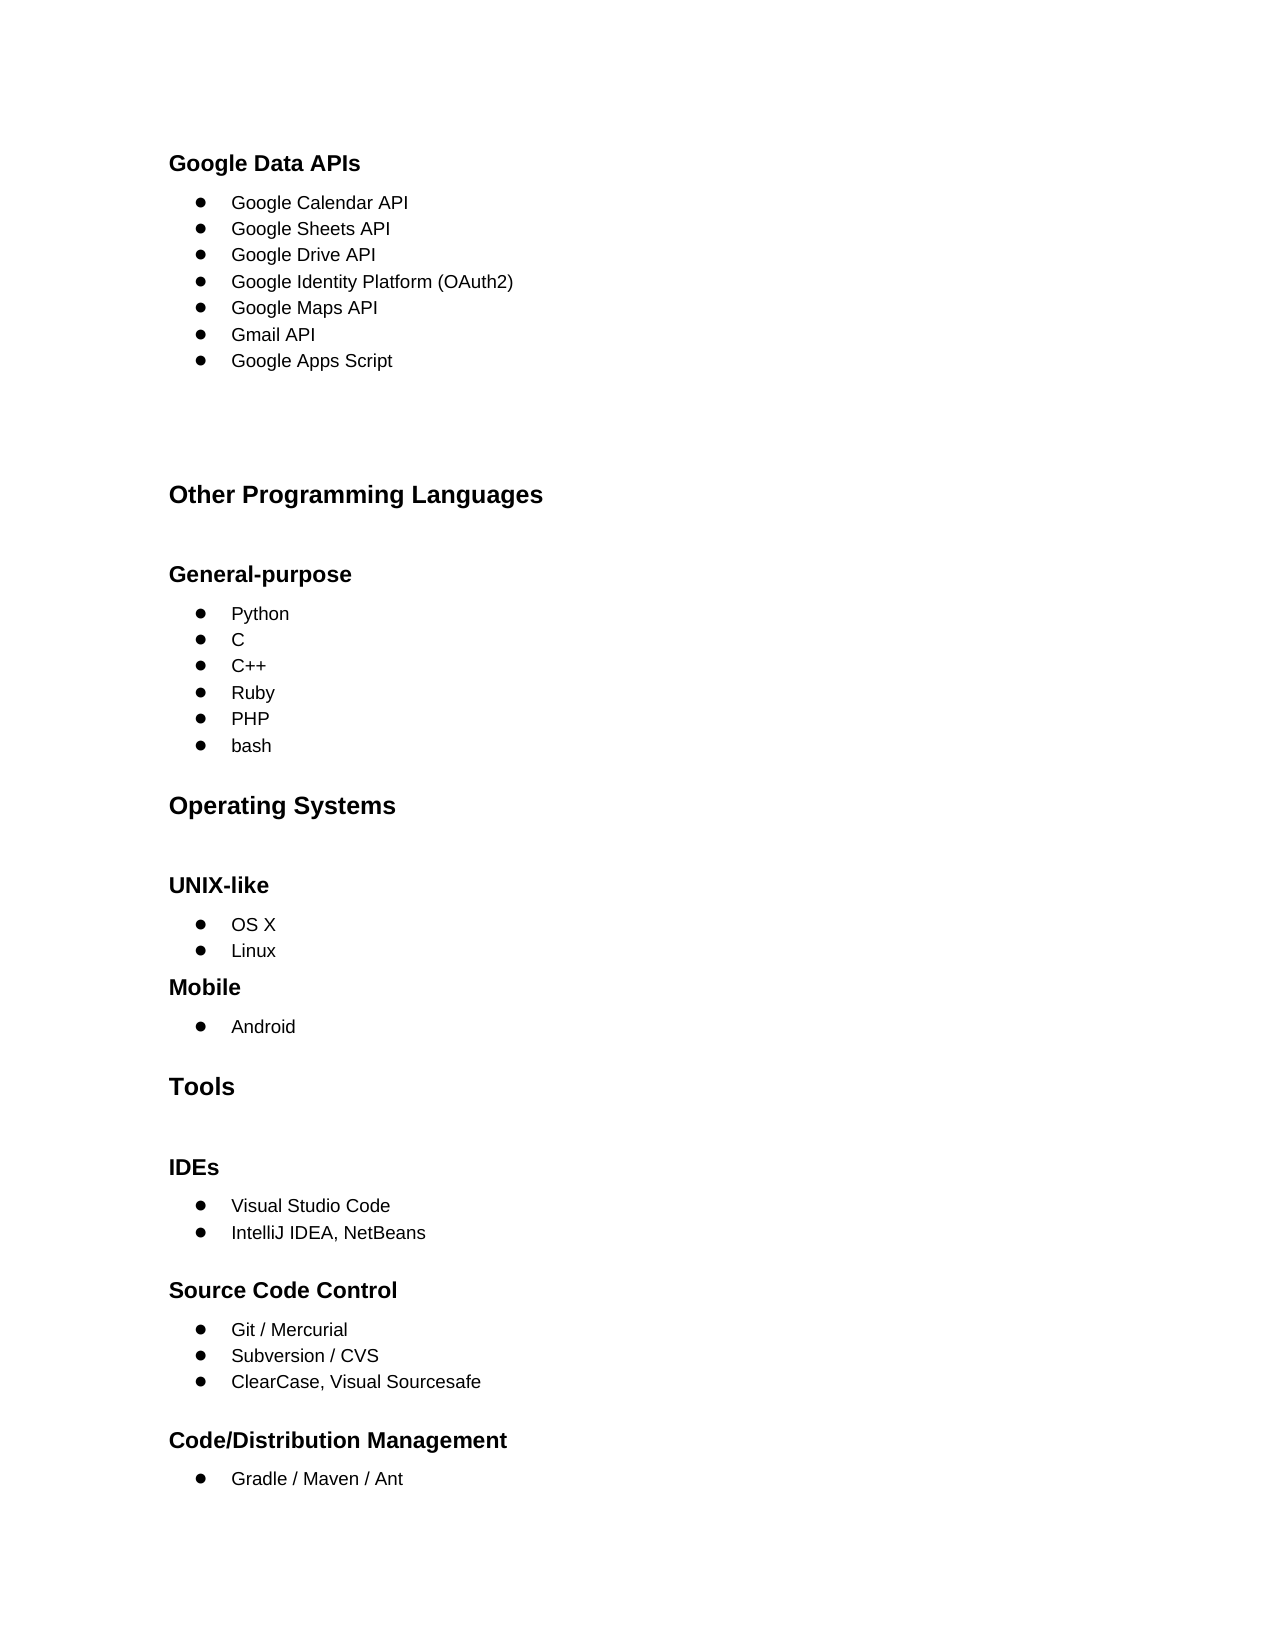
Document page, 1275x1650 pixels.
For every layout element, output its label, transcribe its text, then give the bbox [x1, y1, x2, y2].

list C++ [193, 651, 1107, 678]
list Ruby [193, 678, 1107, 704]
text UNIX-like [168, 872, 1107, 899]
list Gmail API [193, 319, 1107, 346]
list Linux [193, 936, 1107, 963]
subtitle Mobile [168, 974, 1107, 1000]
text Other Programming Languages [168, 480, 1107, 508]
list Google Maps API [193, 293, 1107, 319]
text IDEs [168, 1153, 1107, 1180]
list Google Sheets API [193, 214, 1107, 240]
list Gradle / Maven / Ant [193, 1464, 1107, 1491]
list ClearCase, Visual Sourcesafe [193, 1367, 1107, 1394]
text Code/Distribution Management [168, 1427, 1107, 1453]
list PHP [193, 704, 1107, 731]
list Subversion / CVS [193, 1341, 1107, 1367]
list Google Apps Script [193, 346, 1107, 372]
list Google Drive API [193, 240, 1107, 267]
list bash [193, 731, 1107, 757]
text Source Code Control [168, 1277, 1107, 1303]
list C [193, 625, 1107, 651]
list Android [193, 1012, 1107, 1038]
text Operating Systems [168, 791, 1107, 820]
text Google Data APIs [168, 150, 1107, 176]
list OS X [193, 910, 1107, 936]
text Tools [168, 1072, 1107, 1101]
list Google Identity Platform (OAuth2) [193, 267, 1107, 293]
list Git / Mercurial [193, 1314, 1107, 1341]
list Visual Studio Code [193, 1191, 1107, 1218]
list IntelliJ IDEA, NetBeans [193, 1218, 1107, 1244]
list Google Calendar API [193, 188, 1107, 214]
list Python [193, 599, 1107, 625]
text General-purpose [168, 561, 1107, 587]
